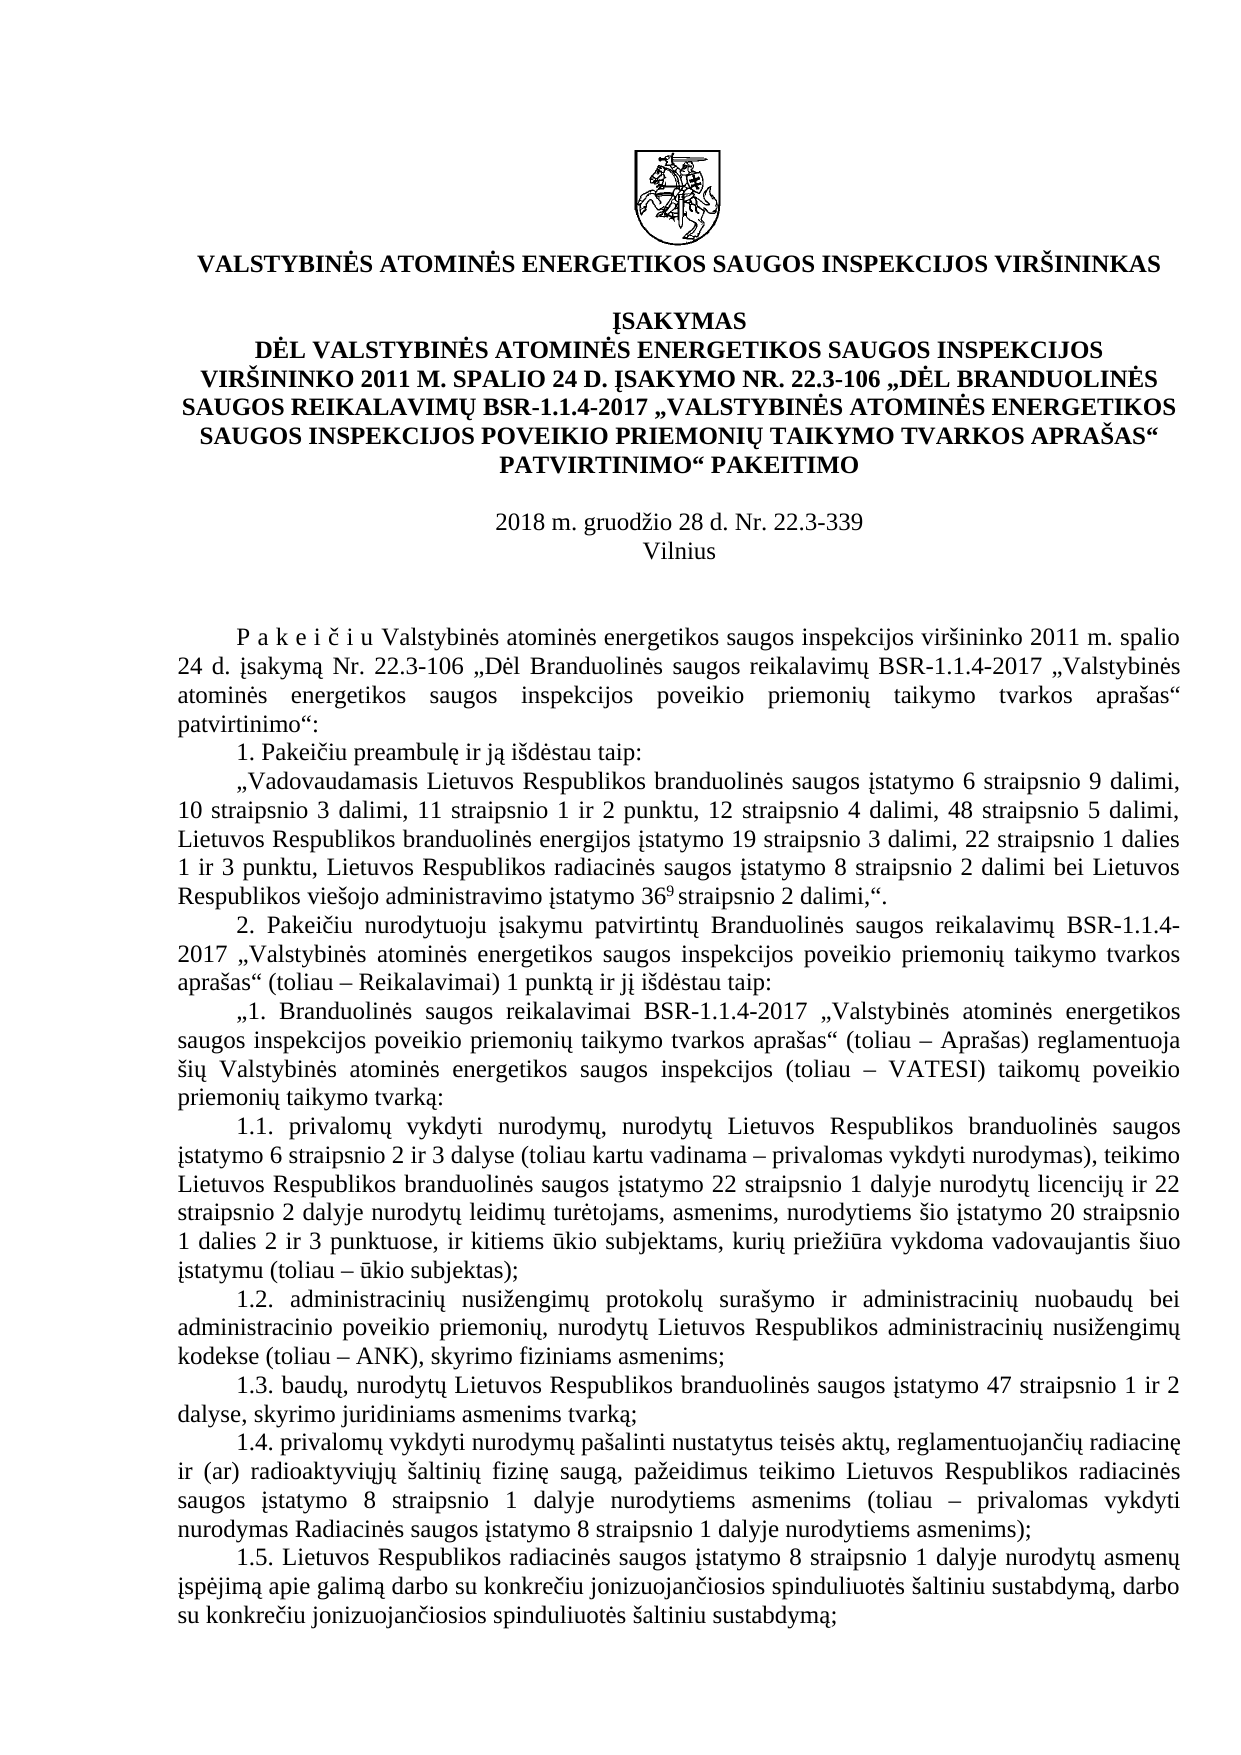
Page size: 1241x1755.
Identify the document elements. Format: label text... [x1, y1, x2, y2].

text „Vadovaudamasis Lietuvos Respublikos branduolinės saugos įstatymo 6 straipsnio 9 dalimi, 10 straipsnio 3 dalimi, 11 straipsnio 1 ir 2 punktu, 12 straipsnio 4 dalimi, 48 straipsnio 5 dalimi, Lietuvos Respublikos branduolinės energijos įstatymo 19 straipsnio 3 dalimi, 22 straipsnio 1 dalies 1 ir 3 punktu, Lietuvos Respublikos radiacinės saugos įstatymo 8 straipsnio 2 dalimi bei Lietuvos Respublikos viešojo administravimo įstatymo 369 straipsnio 2 dalimi,“. [177, 766, 1181, 910]
text 2. Pakeičiu nurodytuoju įsakymu patvirtintų Branduolinės saugos reikalavimų BSR-1.1.4-2017 „Valstybinės atominės energetikos saugos inspekcijos poveikio priemonių taikymo tvarkos aprašas“ (toliau – Reikalavimai) 1 punktą ir jį išdėstau taip: [177, 910, 1181, 996]
text P a k e i č i u Valstybinės atominės energetikos saugos inspekcijos viršininko 2011 m. spalio 24 d. įsakymą Nr. 22.3-106 „Dėl Branduolinės saugos reikalavimų BSR-1.1.4-2017 „Valstybinės atominės energetikos saugos inspekcijos poveikio priemonių taikymo tvarkos aprašas“ patvirtinimo“: [177, 622, 1181, 737]
text Vilnius [177, 536, 1181, 565]
text 1. Pakeičiu preambulę ir ją išdėstau taip: [177, 737, 1181, 766]
text VALSTYBINĖS ATOMINĖS ENERGETIKOS SAUGOS INSPEKCIJOS VIRŠININKAS [177, 249, 1181, 277]
text 1.1. privalomų vykdyti nurodymų, nurodytų Lietuvos Respublikos branduolinės saugos įstatymo 6 straipsnio 2 ir 3 dalyse (toliau kartu vadinama – privalomas vykdyti nurodymas), teikimo Lietuvos Respublikos branduolinės saugos įstatymo 22 straipsnio 1 dalyje nurodytų licencijų ir 22 straipsnio 2 dalyje nurodytų leidimų turėtojams, asmenims, nurodytiems šio įstatymo 20 straipsnio 1 dalies 2 ir 3 punktuose, ir kitiems ūkio subjektams, kurių priežiūra vykdoma vadovaujantis šiuo įstatymu (toliau – ūkio subjektas); [177, 1111, 1181, 1284]
text DĖL VALSTYBINĖS ATOMINĖS ENERGETIKOS SAUGOS INSPEKCIJOS VIRŠININKO 2011 M. SPALIO 24 D. ĮSAKYMO NR. 22.3-106 „DĖL BRANDUOLINĖS SAUGOS REIKALAVIMŲ BSR-1.1.4-2017 „VALSTYBINĖS ATOMINĖS ENERGETIKOS SAUGOS INSPEKCIJOS POVEIKIO PRIEMONIŲ TAIKYMO TVARKOS APRAŠAS“ PATVIRTINIMO“ PAKEITIMO [177, 335, 1181, 479]
text 1.5. Lietuvos Respublikos radiacinės saugos įstatymo 8 straipsnio 1 dalyje nurodytų asmenų įspėjimą apie galimą darbo su konkrečiu jonizuojančiosios spinduliuotės šaltiniu sustabdymą, darbo su konkrečiu jonizuojančiosios spinduliuotės šaltiniu sustabdymą; [177, 1542, 1181, 1629]
text 2018 m. gruodžio 28 d. Nr. 22.3-339 [177, 507, 1181, 536]
text ĮSAKYMAS [177, 306, 1181, 335]
text 1.4. privalomų vykdyti nurodymų pašalinti nustatytus teisės aktų, reglamentuojančių radiacinę ir (ar) radioaktyviųjų šaltinių fizinę saugą, pažeidimus teikimo Lietuvos Respublikos radiacinės saugos įstatymo 8 straipsnio 1 dalyje nurodytiems asmenims (toliau – privalomas vykdyti nurodymas Radiacinės saugos įstatymo 8 straipsnio 1 dalyje nurodytiems asmenims); [177, 1427, 1181, 1542]
text 1.2. administracinių nusižengimų protokolų surašymo ir administracinių nuobaudų bei administracinio poveikio priemonių, nurodytų Lietuvos Respublikos administracinių nusižengimų kodekse (toliau – ANK), skyrimo fiziniams asmenims; [177, 1284, 1181, 1370]
text „1. Branduolinės saugos reikalavimai BSR-1.1.4-2017 „Valstybinės atominės energetikos saugos inspekcijos poveikio priemonių taikymo tvarkos aprašas“ (toliau – Aprašas) reglamentuoja šių Valstybinės atominės energetikos saugos inspekcijos (toliau – VATESI) taikomų poveikio priemonių taikymo tvarką: [177, 996, 1181, 1111]
text 1.3. baudų, nurodytų Lietuvos Respublikos branduolinės saugos įstatymo 47 straipsnio 1 ir 2 dalyse, skyrimo juridiniams asmenims tvarką; [177, 1370, 1181, 1427]
